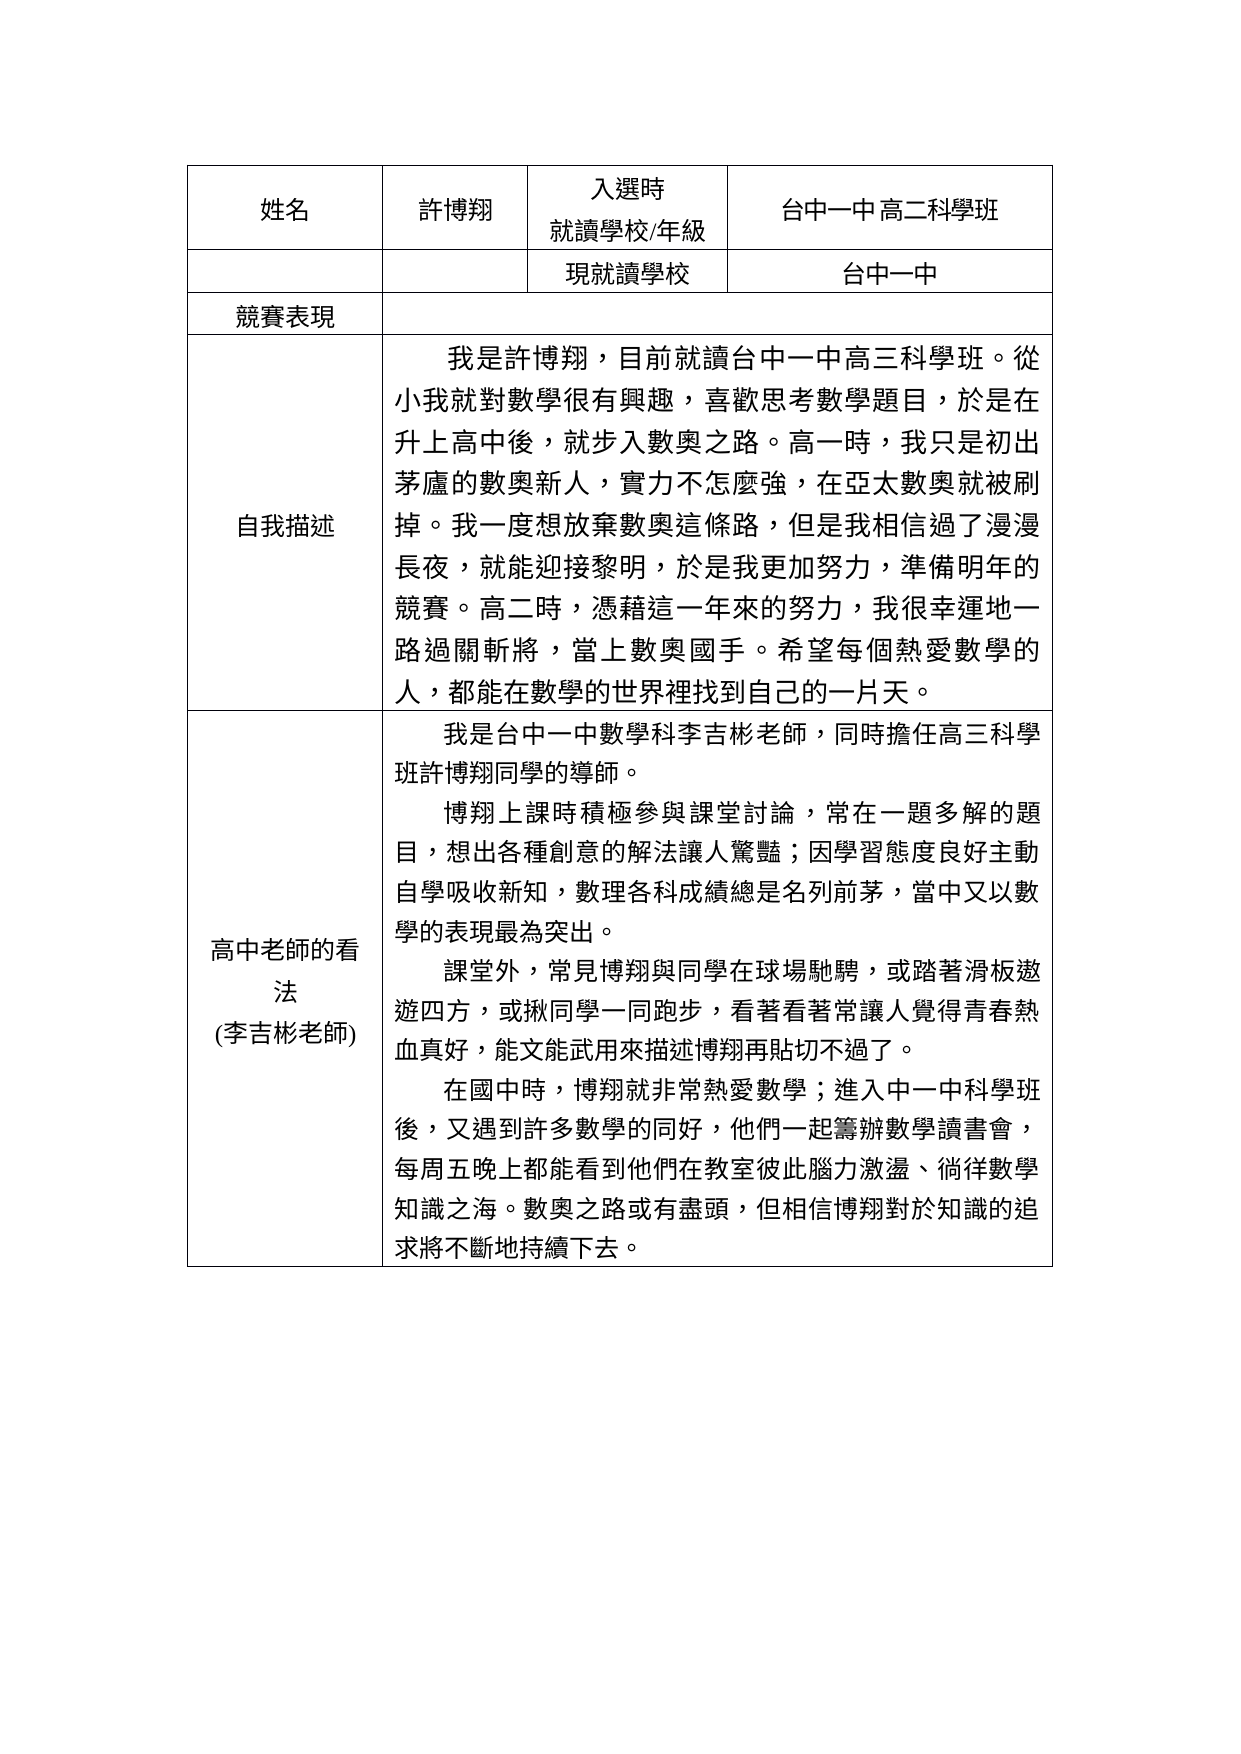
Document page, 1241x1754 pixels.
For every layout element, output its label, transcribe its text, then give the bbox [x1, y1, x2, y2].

table_header 台中一中 高二科學班 [728, 166, 1052, 249]
table_cell 高中老師的看法 (李吉彬老師) [188, 711, 382, 1266]
table_cell 現就讀學校 [528, 250, 727, 292]
table_cell [383, 250, 527, 292]
table_cell 台中一中 [728, 250, 1052, 292]
table_cell [383, 293, 1052, 334]
table_header 許博翔 [383, 166, 527, 249]
table_header 入選時 就讀學校/年級 [528, 166, 727, 249]
table_header 姓名 [188, 166, 382, 249]
table_cell 我是台中一中數學科李吉彬老師，同時擔任高三科學班許博翔同學的導師。 博翔上課時積極參與課堂討論，常在一題多解的題目，想出各種創意的解法讓人驚豔；因學習態度良好主動自學吸收新知，數理各科成績總是名列前茅，當中又以數學的表現最為突出。 課堂外，常見博翔與同學在球場馳騁，或踏著滑板遨遊四方，或揪同學一同跑步，看著看著常讓人覺得青春熱血真好，能文能武用來描述博翔再貼切不過了。 在國中時，博翔就非常熱愛數學；進入中一中科學班後，又遇到許多數學的同好，他們一起籌辦數學讀書會，每周五晚上都能看到他們在教室彼此腦力激盪、徜徉數學知識之海。數奧之路或有盡頭，但相信博翔對於知識的追求將不斷地持續下去。 [383, 711, 1052, 1266]
table_cell 競賽表現 [188, 293, 382, 334]
table_cell 自我描述 [188, 335, 382, 710]
table_cell 我是許博翔，目前就讀台中一中高三科學班。從小我就對數學很有興趣，喜歡思考數學題目，於是在升上高中後，就步入數奧之路。高一時，我只是初出茅廬的數奧新人，實力不怎麼強，在亞太數奧就被刷掉。我一度想放棄數奧這條路，但是我相信過了漫漫長夜，就能迎接黎明，於是我更加努力，準備明年的競賽。高二時，憑藉這一年來的努力，我很幸運地一路過關斬將，當上數奧國手。希望每個熱愛數學的人，都能在數學的世界裡找到自己的一片天。 [383, 335, 1052, 710]
table_cell [188, 250, 382, 292]
